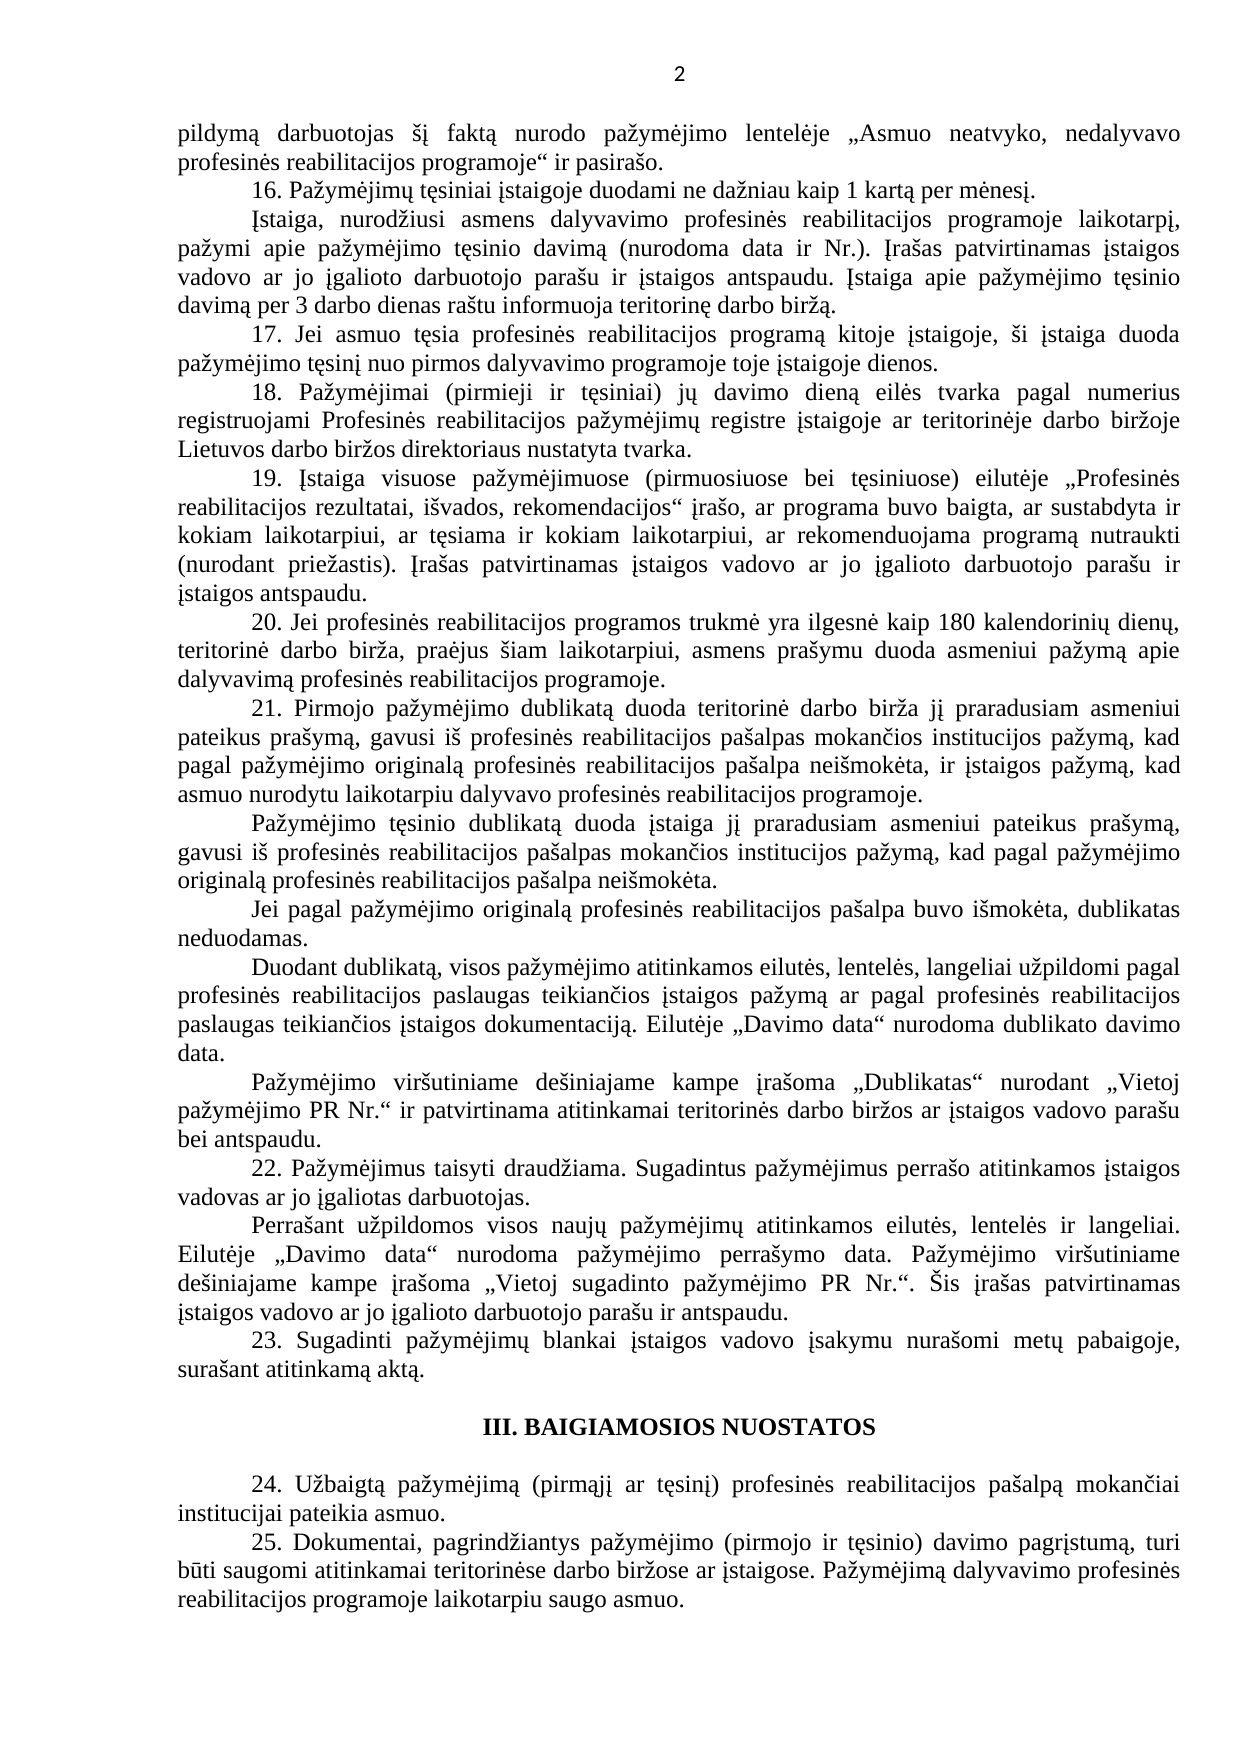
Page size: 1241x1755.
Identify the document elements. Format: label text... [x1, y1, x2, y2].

text III. BAIGIAMOSIOS NUOSTATOS [177, 1412, 1181, 1441]
text 23. Sugadinti pažymėjimų blankai įstaigos vadovo įsakymu nurašomi metų pabaigoje, surašant atitinkamą aktą. [177, 1326, 1181, 1383]
text Pažymėjimo tęsinio dublikatą duoda įstaiga jį praradusiam asmeniui pateikus prašymą, gavusi iš profesinės reabilitacijos pašalpas mokančios institucijos pažymą, kad pagal pažymėjimo originalą profesinės reabilitacijos pašalpa neišmokėta. [177, 808, 1181, 894]
text 22. Pažymėjimus taisyti draudžiama. Sugadintus pažymėjimus perrašo atitinkamos įstaigos vadovas ar jo įgaliotas darbuotojas. [177, 1153, 1181, 1211]
text 16. Pažymėjimų tęsiniai įstaigoje duodami ne dažniau kaip 1 kartą per mėnesį. [177, 176, 1181, 204]
text pildymą darbuotojas šį faktą nurodo pažymėjimo lentelėje „Asmuo neatvyko, nedalyvavo profesinės reabilitacijos programoje“ ir pasirašo. [177, 118, 1181, 176]
text Perrašant užpildomos visos naujų pažymėjimų atitinkamos eilutės, lentelės ir langeliai. Eilutėje „Davimo data“ nurodoma pažymėjimo perrašymo data. Pažymėjimo viršutiniame dešiniajame kampe įrašoma „Vietoj sugadinto pažymėjimo PR Nr.“. Šis įrašas patvirtinamas įstaigos vadovo ar jo įgalioto darbuotojo parašu ir antspaudu. [177, 1211, 1181, 1326]
text 19. Įstaiga visuose pažymėjimuose (pirmuosiuose bei tęsiniuose) eilutėje „Profesinės reabilitacijos rezultatai, išvados, rekomendacijos“ įrašo, ar programa buvo baigta, ar sustabdyta ir kokiam laikotarpiui, ar tęsiama ir kokiam laikotarpiui, ar rekomenduojama programą nutraukti (nurodant priežastis). Įrašas patvirtinamas įstaigos vadovo ar jo įgalioto darbuotojo parašu ir įstaigos antspaudu. [177, 463, 1181, 607]
text Duodant dublikatą, visos pažymėjimo atitinkamos eilutės, lentelės, langeliai užpildomi pagal profesinės reabilitacijos paslaugas teikiančios įstaigos pažymą ar pagal profesinės reabilitacijos paslaugas teikiančios įstaigos dokumentaciją. Eilutėje „Davimo data“ nurodoma dublikato davimo data. [177, 952, 1181, 1067]
text 24. Užbaigtą pažymėjimą (pirmąjį ar tęsinį) profesinės reabilitacijos pašalpą mokančiai institucijai pateikia asmuo. [177, 1469, 1181, 1527]
text 25. Dokumentai, pagrindžiantys pažymėjimo (pirmojo ir tęsinio) davimo pagrįstumą, turi būti saugomi atitinkamai teritorinėse darbo biržose ar įstaigose. Pažymėjimą dalyvavimo profesinės reabilitacijos programoje laikotarpiu saugo asmuo. [177, 1527, 1181, 1613]
text Jei pagal pažymėjimo originalą profesinės reabilitacijos pašalpa buvo išmokėta, dublikatas neduodamas. [177, 894, 1181, 952]
text 18. Pažymėjimai (pirmieji ir tęsiniai) jų davimo dieną eilės tvarka pagal numerius registruojami Profesinės reabilitacijos pažymėjimų registre įstaigoje ar teritorinėje darbo biržoje Lietuvos darbo biržos direktoriaus nustatyta tvarka. [177, 377, 1181, 463]
text Pažymėjimo viršutiniame dešiniajame kampe įrašoma „Dublikatas“ nurodant „Vietoj pažymėjimo PR Nr.“ ir patvirtinama atitinkamai teritorinės darbo biržos ar įstaigos vadovo parašu bei antspaudu. [177, 1067, 1181, 1153]
text 20. Jei profesinės reabilitacijos programos trukmė yra ilgesnė kaip 180 kalendorinių dienų, teritorinė darbo birža, praėjus šiam laikotarpiui, asmens prašymu duoda asmeniui pažymą apie dalyvavimą profesinės reabilitacijos programoje. [177, 607, 1181, 693]
text Įstaiga, nurodžiusi asmens dalyvavimo profesinės reabilitacijos programoje laikotarpį, pažymi apie pažymėjimo tęsinio davimą (nurodoma data ir Nr.). Įrašas patvirtinamas įstaigos vadovo ar jo įgalioto darbuotojo parašu ir įstaigos antspaudu. Įstaiga apie pažymėjimo tęsinio davimą per 3 darbo dienas raštu informuoja teritorinę darbo biržą. [177, 204, 1181, 319]
text 17. Jei asmuo tęsia profesinės reabilitacijos programą kitoje įstaigoje, ši įstaiga duoda pažymėjimo tęsinį nuo pirmos dalyvavimo programoje toje įstaigoje dienos. [177, 319, 1181, 377]
text 21. Pirmojo pažymėjimo dublikatą duoda teritorinė darbo birža jį praradusiam asmeniui pateikus prašymą, gavusi iš profesinės reabilitacijos pašalpas mokančios institucijos pažymą, kad pagal pažymėjimo originalą profesinės reabilitacijos pašalpa neišmokėta, ir įstaigos pažymą, kad asmuo nurodytu laikotarpiu dalyvavo profesinės reabilitacijos programoje. [177, 693, 1181, 808]
